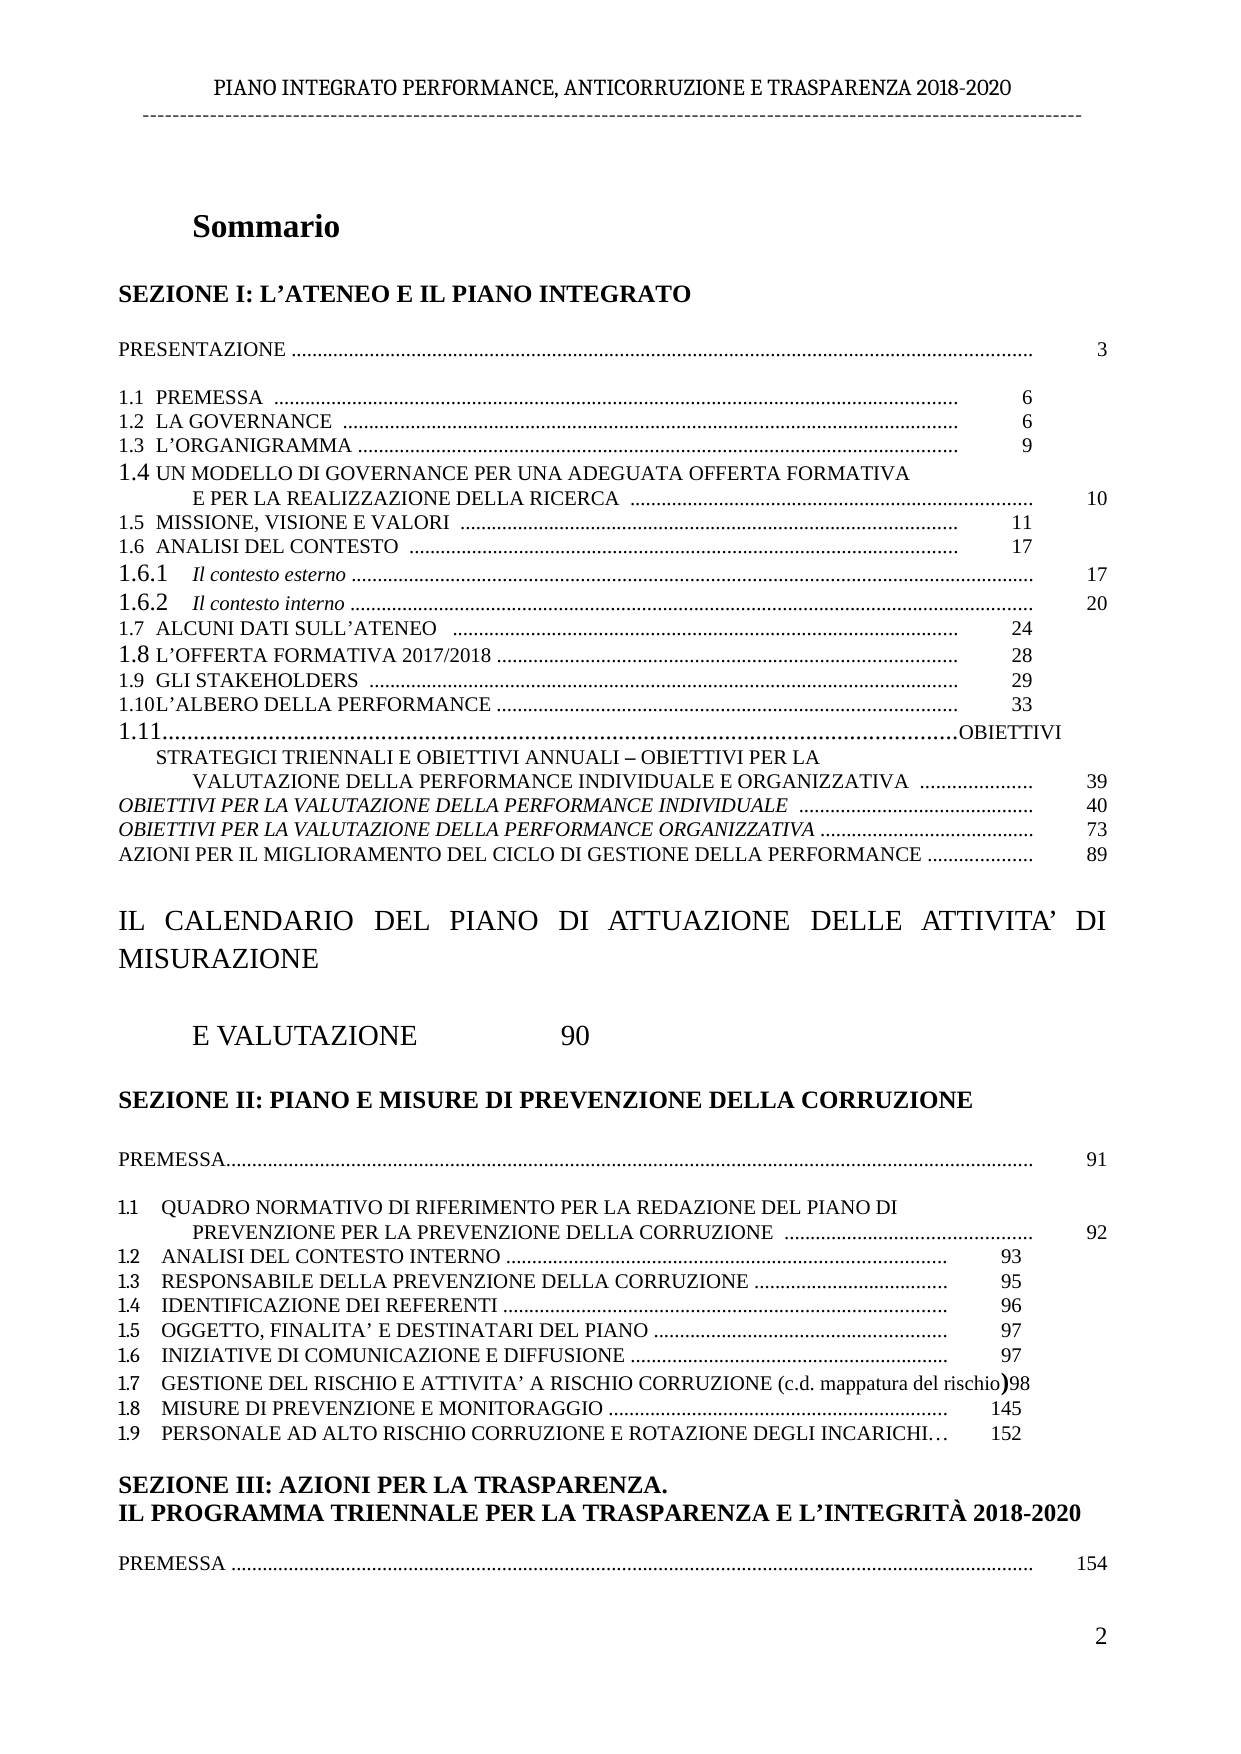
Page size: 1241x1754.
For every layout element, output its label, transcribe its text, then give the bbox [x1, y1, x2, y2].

list RESPONSABILE DELLA PREVENZIONE DELLA CORRUZIONE 95 [118, 1269, 1107, 1293]
list ANALISI DEL CONTESTO INTERNO 93 [118, 1244, 1107, 1269]
text PREMESSA 154 [118, 1551, 1107, 1575]
text OBIETTIVI PER LA VALUTAZIONE DELLA PERFORMANCE ORGANIZZATIVA 73 [118, 817, 1107, 841]
list INIZIATIVE DI COMUNICAZIONE E DIFFUSIONE 97 [118, 1343, 1107, 1367]
text e per la realizzazione della ricerca 10 [156, 486, 1107, 510]
list OBIETTIVI STRATEGICI TRIENNALI E OBIETTIVI ANNUALI – OBIETTIVI PER LA [118, 716, 1107, 769]
text AZIONI PER IL MIGLIORAMENTO DEL CICLO DI GESTIONE DELLA PERFORMANCE 89 [118, 841, 1107, 866]
text OBIETTIVI PER LA VALUTAZIONE DELLA PERFORMANCE INDIVIDUALE 40 [118, 793, 1107, 817]
text SEZIONE III: Azioni per la trasparenza. [118, 1470, 1107, 1498]
subtitle E VALUTAZIONE 90 [118, 1018, 1107, 1051]
text Sezione II: piano e misure di prevenzione della corruzione [118, 1085, 1107, 1114]
list IDENTIFICAZIONE DEI REFERENTI 96 [118, 1293, 1107, 1318]
text Il programma triennale per la trasparenza e l’integrità 2018-2020 [118, 1498, 1107, 1527]
list GESTIONE DEL RISCHIO E ATTIVITA’ A RISCHIO CORRUZIONE (c.d. mappatura del rischio) 98 [118, 1367, 1107, 1396]
list QUADRO NORMATIVO DI RIFERIMENTO PER LA REDAZIONE DEL PIANO DI [118, 1195, 1107, 1220]
list Il contesto interno 20 [118, 587, 1107, 616]
list PERSONALE AD ALTO RISCHIO CORRUZIONE E ROTAZIONE DEGLI INCARICHI 152 [118, 1421, 1107, 1446]
list Un modello di governance per una adeguata offerta foRmativa [118, 457, 1107, 486]
list ANALISI DEL CONTESTO 17 [118, 534, 1107, 558]
text PREMESSA 91 [118, 1147, 1107, 1171]
list MISSIONE, VISIONE E VALORI 11 [118, 510, 1107, 534]
text VALUTAZIONE DELLA PERFORMANCE INDIVIDUALE E ORGANIZZATIVA 39 [156, 769, 1107, 793]
list L’ORGANIGRAMMA 9 [118, 433, 1107, 457]
subtitle IL CALENDARIO DEL PIANO DI ATTUAZIONE DELLE ATTIVITA’ DI MISURAZIONE [118, 903, 1107, 975]
text Sommario [192, 206, 1107, 245]
text SEZIONE I: L’ATENEO E IL PIANO INTEGRATO [118, 279, 1107, 308]
list OGGETTO, FINALITA’ E DESTINATARI DEL PIANO 97 [118, 1318, 1107, 1343]
list PREMESSA 6 [118, 385, 1107, 409]
list LA GOVERNANCE 6 [118, 409, 1107, 433]
text PRESENTAZIONE 3 [118, 337, 1107, 361]
list L’ALBERO DELLA PERFORMANCE 33 [118, 692, 1107, 716]
list GLI STAKEHOLDERS 29 [118, 668, 1107, 692]
list L’OFFERTA FORMATIVA 2017/2018 28 [118, 639, 1107, 668]
list ALCUNI DATI SULL’ATENEO 24 [118, 616, 1107, 639]
text PREVENZIONE PER LA PREVENZIONE DELLA CORRUZIONE 92 [118, 1220, 1107, 1244]
list Il contesto esterno 17 [118, 558, 1107, 587]
list MISURE DI PREVENZIONE E MONITORAGGIO 145 [118, 1396, 1107, 1421]
